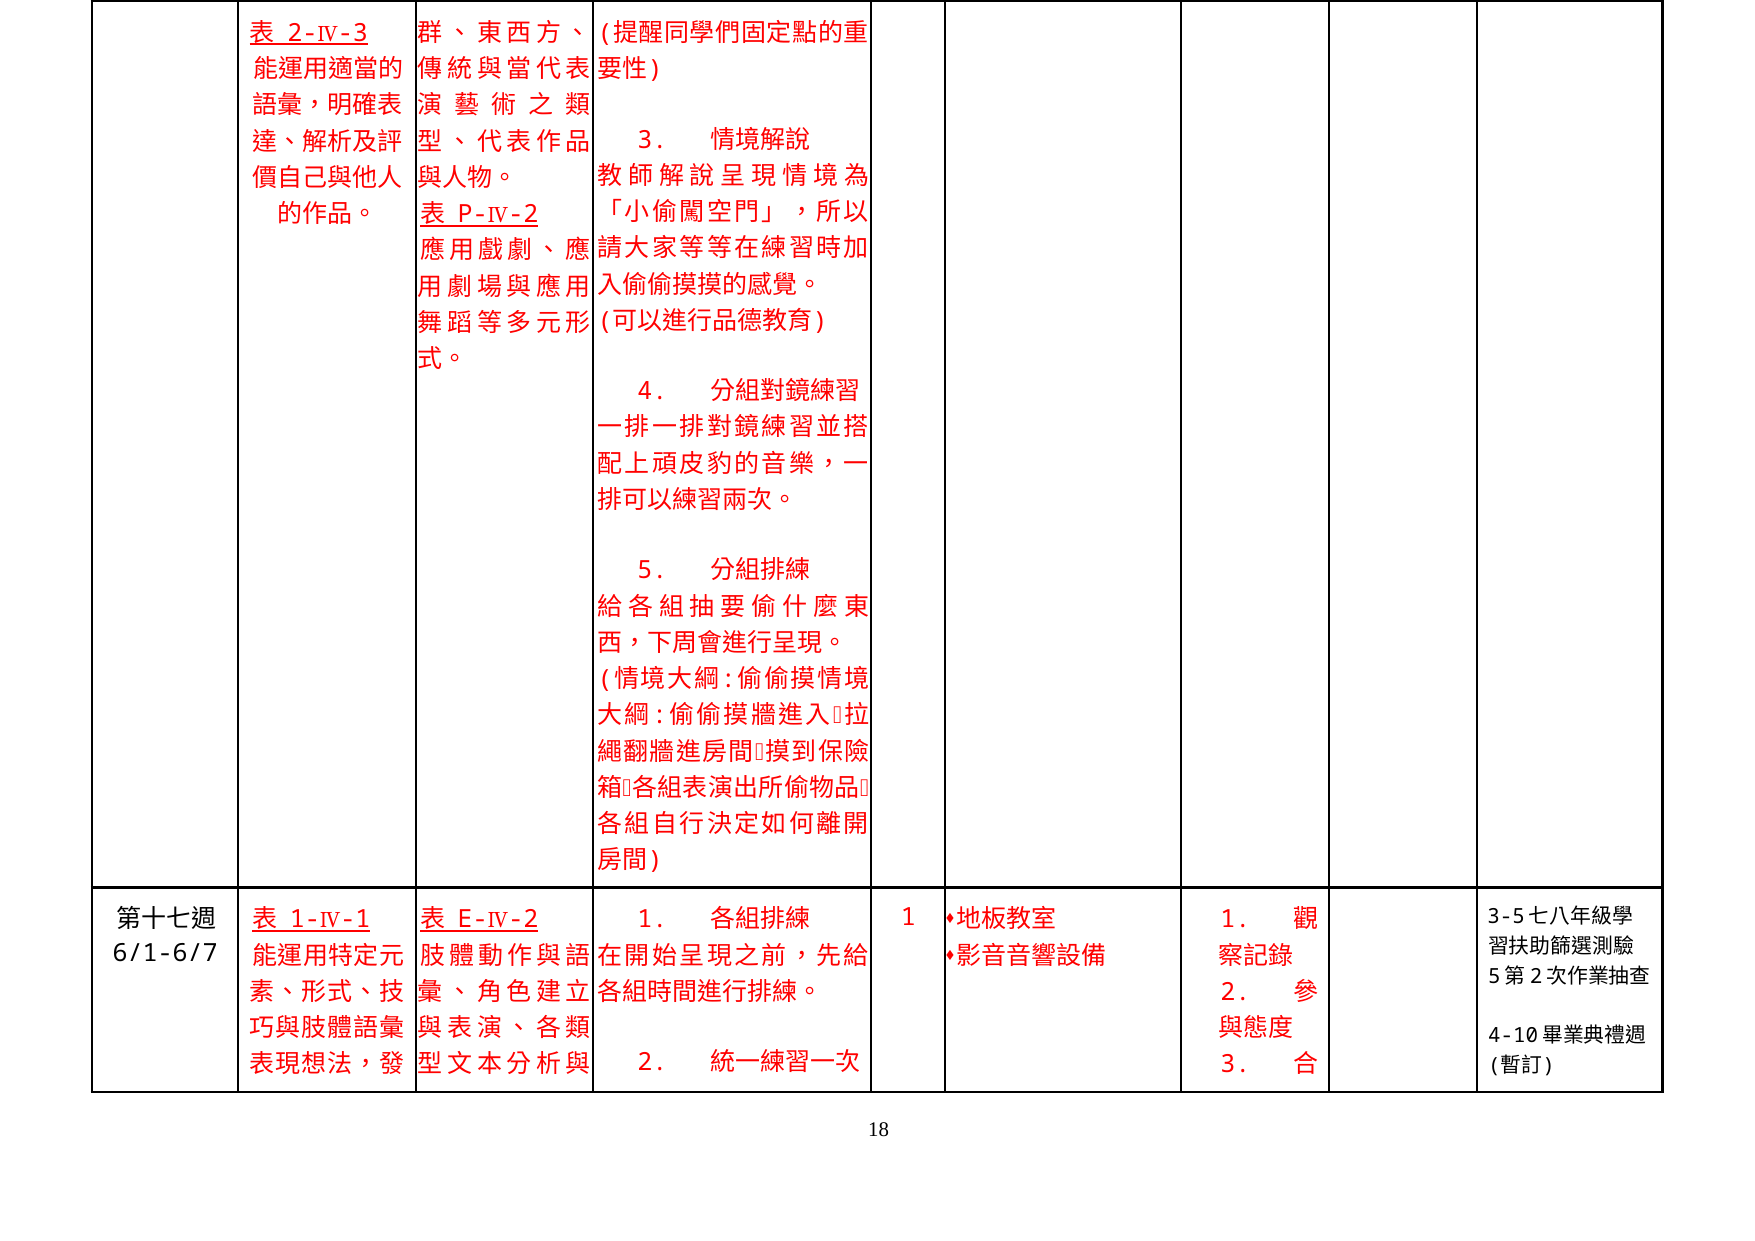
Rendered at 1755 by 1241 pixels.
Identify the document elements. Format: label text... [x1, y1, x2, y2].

table_cell [872, 2, 944, 886]
table_cell 各組排練 在開始呈現之前，先給各組時間進行排練。 統一練習一次 教師統一放歌，讓同學們跟著音樂排演一次。 各組呈現 抽籤安排呈現順序。 分享時間 圍圈請同學們分享觀賞完的感受或印象深刻的地方。 下週預告 提醒同學下週在班上上課。 [594, 889, 870, 1091]
table_cell 表 1-Ⅳ-1 能運用特定元素、形式、技巧與肢體語彙表現想法，發 [239, 889, 415, 1091]
table_cell [93, 2, 237, 886]
table_cell 1 [872, 889, 944, 1091]
table_cell 群、東西方、傳統與當代表 演藝術之類型、代表作品與人物。 表 P-Ⅳ-2 應用戲劇、應用劇場與應用舞蹈等多元形式。 [417, 2, 592, 886]
table_cell 表 E-Ⅳ-2 肢體動作與語彙、角色建立與表演、各類型文本分析與 [417, 889, 592, 1091]
table_cell [1330, 889, 1476, 1091]
table_cell 第十七週6/1-6/7 [93, 889, 237, 1091]
table_cell 觀察記錄 參與態度 合作能力 實作成果 [1182, 889, 1328, 1091]
table_cell [946, 2, 1180, 886]
table_cell [1182, 2, 1328, 886]
table_cell 表 2-Ⅳ-3 能運用適當的語彙，明確表達、解析及評價自己與他人的作品。 [239, 2, 415, 886]
table_cell 地板教室 影音音響設備 [946, 889, 1180, 1091]
table_cell [1330, 2, 1476, 886]
table_cell (提醒同學們固定點的重要性) 情境解說 教師解說呈現情境為「小偷闖空門」，所以請大家等等在練習時加入偷偷摸摸的感覺。 (可以進行品德教育) 分組對鏡練習 一排一排對鏡練習並搭配上頑皮豹的音樂，一排可以練習兩次。 分組排練 給各組抽要偷什麼東西，下周會進行呈現。 (情境大綱:偷偷摸情境大綱:偷偷摸牆進入拉繩翻牆進房間摸到保險箱各組表演出所偷物品各組自行決定如何離開房間) [594, 2, 870, 886]
table_cell 3-5七八年級學習扶助篩選測驗 5第2次作業抽查 4-10畢業典禮週(暫訂) [1478, 889, 1661, 1091]
table_cell [1478, 2, 1661, 886]
